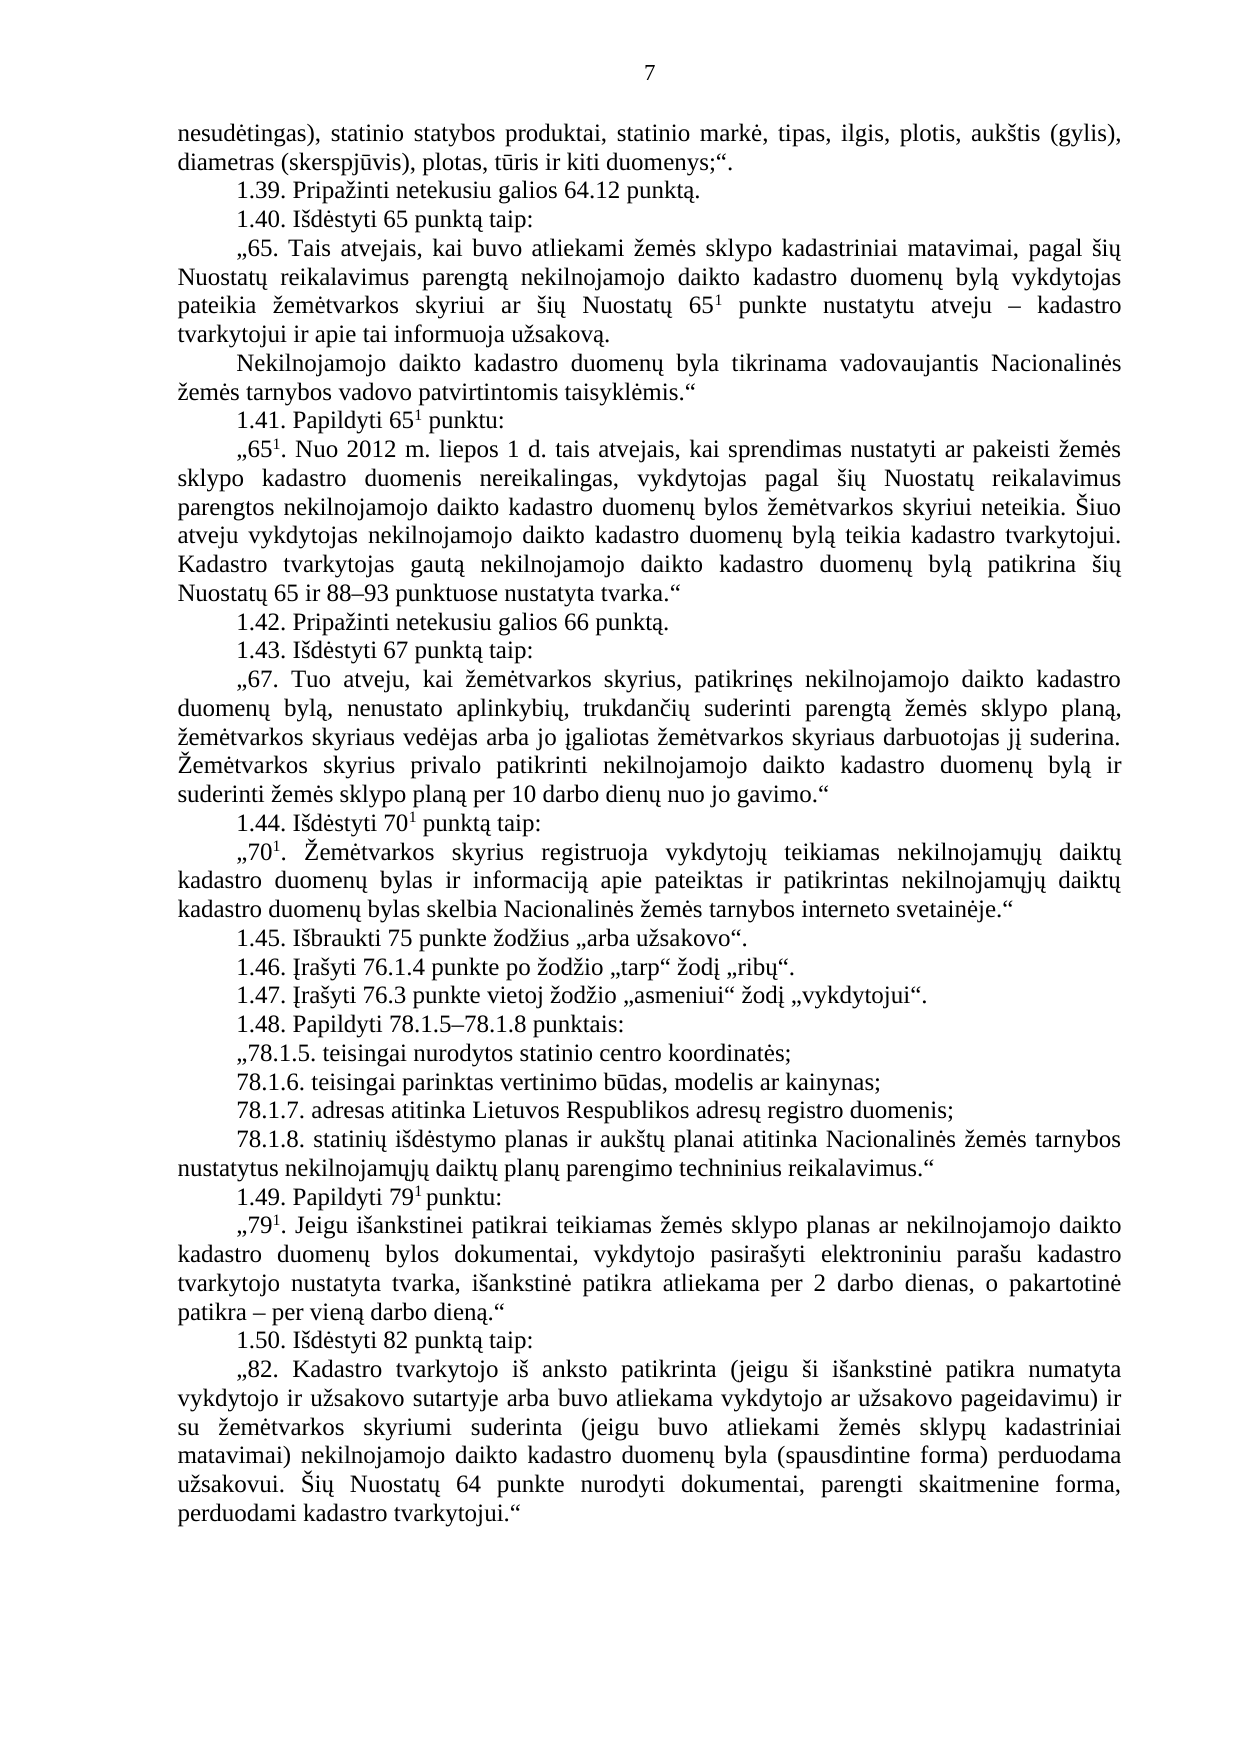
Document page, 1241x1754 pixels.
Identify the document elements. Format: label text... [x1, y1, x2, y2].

text 1.47. Įrašyti 76.3 punkte vietoj žodžio „asmeniui“ žodį „vykdytojui“. [177, 981, 1122, 1009]
text „65. Tais atvejais, kai buvo atliekami žemės sklypo kadastriniai matavimai, pagal šių Nuostatų reikalavimus parengtą nekilnojamojo daikto kadastro duomenų bylą vykdytojas pateikia žemėtvarkos skyriui ar šių Nuostatų 651 punkte nustatytu atveju – kadastro tvarkytojui ir apie tai informuoja užsakovą. [177, 233, 1122, 348]
text 1.44. Išdėstyti 701 punktą taip: [177, 808, 1122, 837]
text Nekilnojamojo daikto kadastro duomenų byla tikrinama vadovaujantis Nacionalinės žemės tarnybos vadovo patvirtintomis taisyklėmis.“ [177, 348, 1122, 406]
text 78.1.7. adresas atitinka Lietuvos Respublikos adresų registro duomenis; [177, 1096, 1122, 1124]
text 1.43. Išdėstyti 67 punktą taip: [177, 636, 1122, 664]
text 78.1.6. teisingai parinktas vertinimo būdas, modelis ar kainynas; [177, 1067, 1122, 1096]
text „651. Nuo 2012 m. liepos 1 d. tais atvejais, kai sprendimas nustatyti ar pakeisti žemės sklypo kadastro duomenis nereikalingas, vykdytojas pagal šių Nuostatų reikalavimus parengtos nekilnojamojo daikto kadastro duomenų bylos žemėtvarkos skyriui neteikia. Šiuo atveju vykdytojas nekilnojamojo daikto kadastro duomenų bylą teikia kadastro tvarkytojui. Kadastro tvarkytojas gautą nekilnojamojo daikto kadastro duomenų bylą patikrina šių Nuostatų 65 ir 88–93 punktuose nustatyta tvarka.“ [177, 434, 1122, 607]
text „78.1.5. teisingai nurodytos statinio centro koordinatės; [177, 1038, 1122, 1067]
text 1.41. Papildyti 651 punktu: [177, 406, 1122, 434]
text 1.50. Išdėstyti 82 punktą taip: [177, 1326, 1122, 1354]
text „82. Kadastro tvarkytojo iš anksto patikrinta (jeigu ši išankstinė patikra numatyta vykdytojo ir užsakovo sutartyje arba buvo atliekama vykdytojo ar užsakovo pageidavimu) ir su žemėtvarkos skyriumi suderinta (jeigu buvo atliekami žemės sklypų kadastriniai matavimai) nekilnojamojo daikto kadastro duomenų byla (spausdintine forma) perduodama užsakovui. Šių Nuostatų 64 punkte nurodyti dokumentai, parengti skaitmenine forma, perduodami kadastro tvarkytojui.“ [177, 1354, 1122, 1527]
text „67. Tuo atveju, kai žemėtvarkos skyrius, patikrinęs nekilnojamojo daikto kadastro duomenų bylą, nenustato aplinkybių, trukdančių suderinti parengtą žemės sklypo planą, žemėtvarkos skyriaus vedėjas arba jo įgaliotas žemėtvarkos skyriaus darbuotojas jį suderina. Žemėtvarkos skyrius privalo patikrinti nekilnojamojo daikto kadastro duomenų bylą ir suderinti žemės sklypo planą per 10 darbo dienų nuo jo gavimo.“ [177, 664, 1122, 808]
text „791. Jeigu išankstinei patikrai teikiamas žemės sklypo planas ar nekilnojamojo daikto kadastro duomenų bylos dokumentai, vykdytojo pasirašyti elektroniniu parašu kadastro tvarkytojo nustatyta tvarka, išankstinė patikra atliekama per 2 darbo dienas, o pakartotinė patikra – per vieną darbo dieną.“ [177, 1211, 1122, 1326]
text „701. Žemėtvarkos skyrius registruoja vykdytojų teikiamas nekilnojamųjų daiktų kadastro duomenų bylas ir informaciją apie pateiktas ir patikrintas nekilnojamųjų daiktų kadastro duomenų bylas skelbia Nacionalinės žemės tarnybos interneto svetainėje.“ [177, 837, 1122, 923]
text 78.1.8. statinių išdėstymo planas ir aukštų planai atitinka Nacionalinės žemės tarnybos nustatytus nekilnojamųjų daiktų planų parengimo techninius reikalavimus.“ [177, 1124, 1122, 1182]
text 1.46. Įrašyti 76.1.4 punkte po žodžio „tarp“ žodį „ribų“. [177, 952, 1122, 981]
text 1.40. Išdėstyti 65 punktą taip: [177, 204, 1122, 233]
text 1.42. Pripažinti netekusiu galios 66 punktą. [177, 607, 1122, 636]
text 1.39. Pripažinti netekusiu galios 64.12 punktą. [177, 176, 1122, 204]
text 1.45. Išbraukti 75 punkte žodžius „arba užsakovo“. [177, 923, 1122, 952]
text 1.49. Papildyti 791 punktu: [177, 1182, 1122, 1211]
text nesudėtingas), statinio statybos produktai, statinio markė, tipas, ilgis, plotis, aukštis (gylis), diametras (skerspjūvis), plotas, tūris ir kiti duomenys;“. [177, 118, 1122, 176]
text 1.48. Papildyti 78.1.5–78.1.8 punktais: [177, 1009, 1122, 1038]
